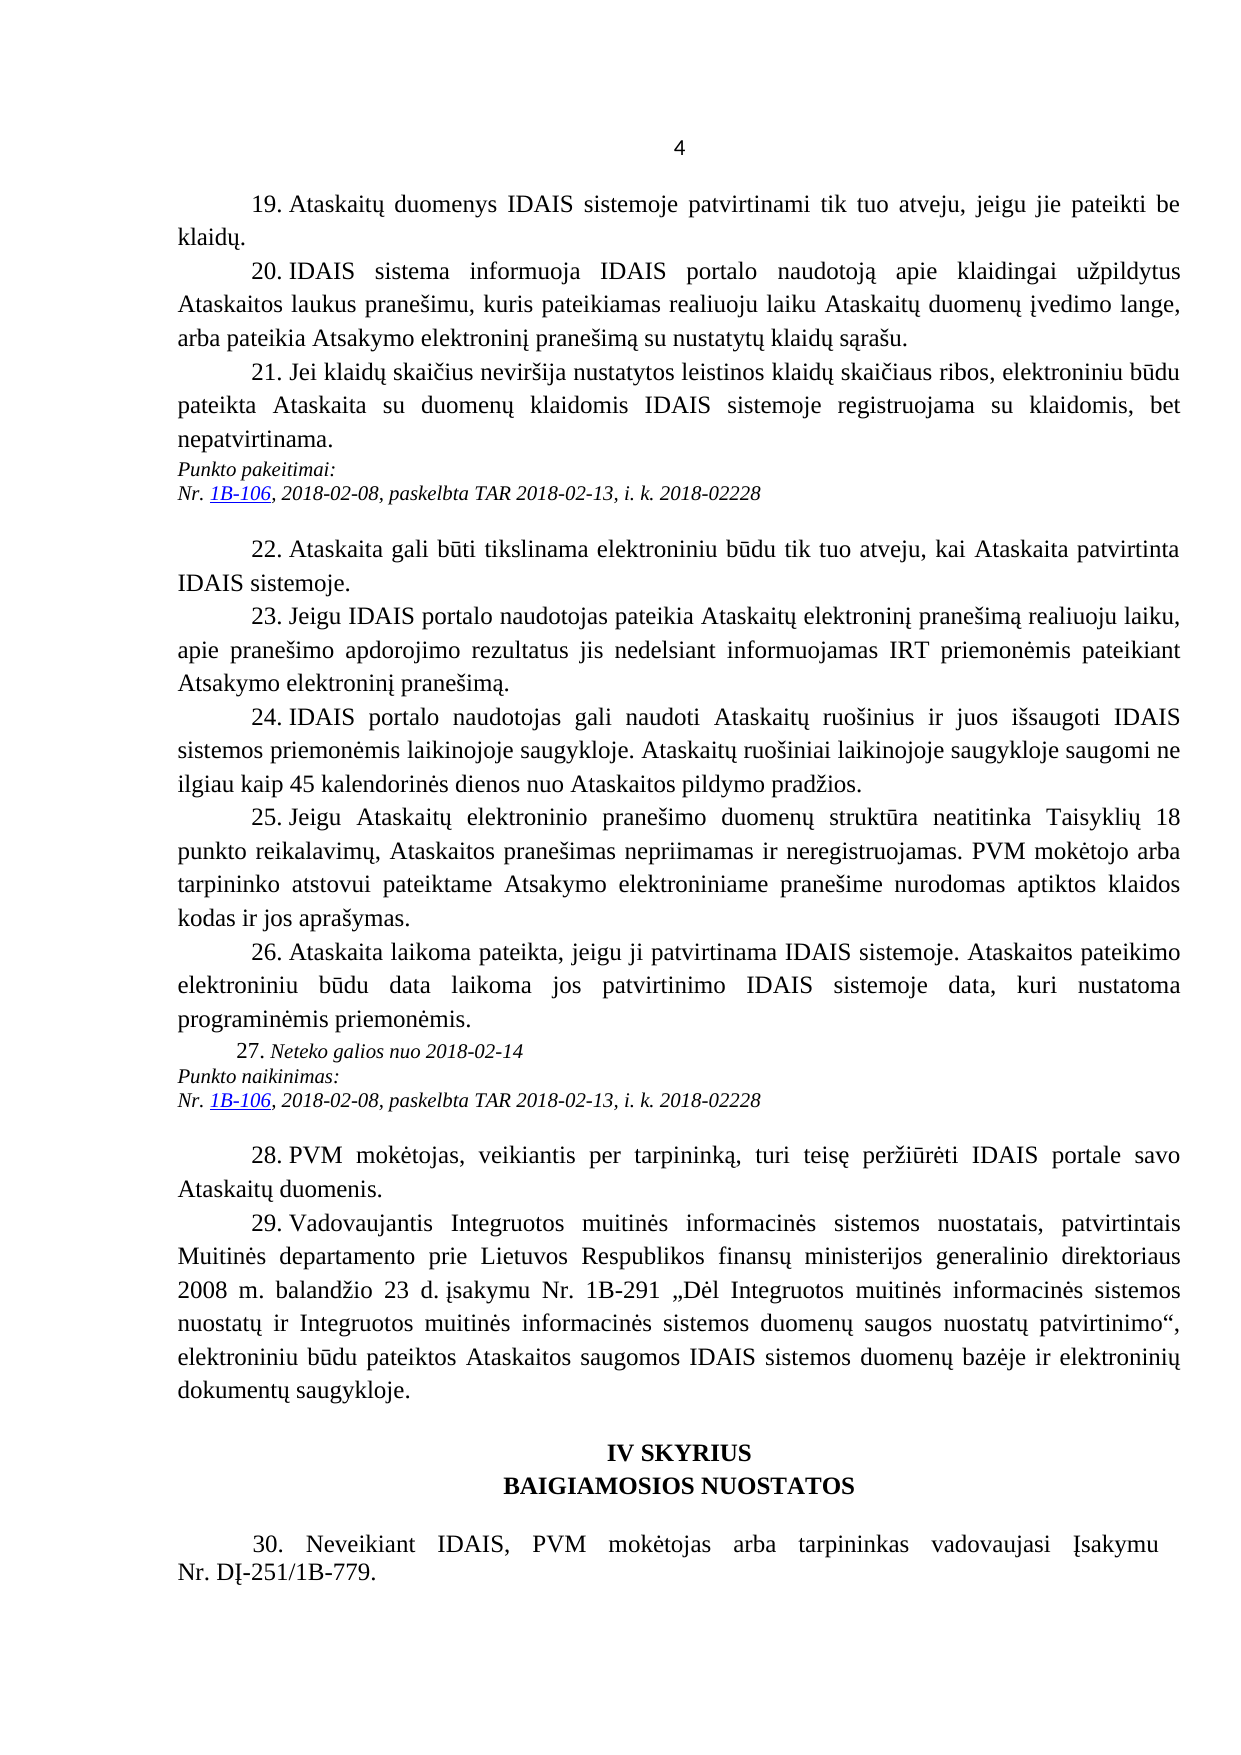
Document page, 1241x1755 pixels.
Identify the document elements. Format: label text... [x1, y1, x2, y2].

text 22. Ataskaita gali būti tikslinama elektroniniu būdu tik tuo atveju, kai Ataskaita patvirtinta IDAIS sistemoje. [177, 534, 1181, 596]
text 29. Vadovaujantis Integruotos muitinės informacinės sistemos nuostatais, patvirtintais Muitinės departamento prie Lietuvos Respublikos finansų ministerijos generalinio direktoriaus 2008 m. balandžio 23 d. įsakymu Nr. 1B-291 „Dėl Integruotos muitinės informacinės sistemos nuostatų ir Integruotos muitinės informacinės sistemos duomenų saugos nuostatų patvirtinimo“, elektroniniu būdu pateiktos Ataskaitos saugomos IDAIS sistemos duomenų bazėje ir elektroninių dokumentų saugykloje. [177, 1208, 1181, 1404]
text 28. PVM mokėtojas, veikiantis per tarpininką, turi teisę peržiūrėti IDAIS portale savo Ataskaitų duomenis. [177, 1141, 1181, 1203]
text Nr. 1B-106, 2018-02-08, paskelbta TAR 2018-02-13, i. k. 2018-02228 [177, 481, 1181, 505]
text IV SKYRIUS [177, 1438, 1181, 1466]
text 25. Jeigu Ataskaitų elektroninio pranešimo duomenų struktūra neatitinka Taisyklių 18 punkto reikalavimų, Ataskaitos pranešimas nepriimamas ir neregistruojamas. PVM mokėtojo arba tarpininko atstovui pateiktame Atsakymo elektroniniame pranešime nurodomas aptiktos klaidos kodas ir jos aprašymas. [177, 802, 1181, 932]
text Nr. 1B-106, 2018-02-08, paskelbta TAR 2018-02-13, i. k. 2018-02228 [177, 1088, 1181, 1112]
text 26. Ataskaita laikoma pateikta, jeigu ji patvirtinama IDAIS sistemoje. Ataskaitos pateikimo elektroniniu būdu data laikoma jos patvirtinimo IDAIS sistemoje data, kuri nustatoma programinėmis priemonėmis. [177, 937, 1181, 1032]
text 19. Ataskaitų duomenys IDAIS sistemoje patvirtinami tik tuo atveju, jeigu jie pateikti be klaidų. [177, 189, 1181, 251]
text 27. Neteko galios nuo 2018-02-14 [177, 1037, 1181, 1064]
text 21. Jei klaidų skaičius neviršija nustatytos leistinos klaidų skaičiaus ribos, elektroniniu būdu pateikta Ataskaita su duomenų klaidomis IDAIS sistemoje registruojama su klaidomis, bet nepatvirtinama. [177, 357, 1181, 452]
text 20. IDAIS sistema informuoja IDAIS portalo naudotoją apie klaidingai užpildytus Ataskaitos laukus pranešimu, kuris pateikiamas realiuoju laiku Ataskaitų duomenų įvedimo lange, arba pateikia Atsakymo elektroninį pranešimą su nustatytų klaidų sąrašu. [177, 256, 1181, 352]
text 30. Neveikiant IDAIS, PVM mokėtojas arba tarpininkas vadovaujasi Įsakymu Nr. DĮ-251/1B-779. [177, 1529, 1181, 1586]
text Punkto naikinimas: [177, 1064, 1181, 1088]
text BAIGIAMOSIOS NUOSTATOS [177, 1471, 1181, 1500]
text 23. Jeigu IDAIS portalo naudotojas pateikia Ataskaitų elektroninį pranešimą realiuoju laiku, apie pranešimo apdorojimo rezultatus jis nedelsiant informuojamas IRT priemonėmis pateikiant Atsakymo elektroninį pranešimą. [177, 601, 1181, 697]
text 24. IDAIS portalo naudotojas gali naudoti Ataskaitų ruošinius ir juos išsaugoti IDAIS sistemos priemonėmis laikinojoje saugykloje. Ataskaitų ruošiniai laikinojoje saugykloje saugomi ne ilgiau kaip 45 kalendorinės dienos nuo Ataskaitos pildymo pradžios. [177, 702, 1181, 798]
text Punkto pakeitimai: [177, 457, 1181, 481]
